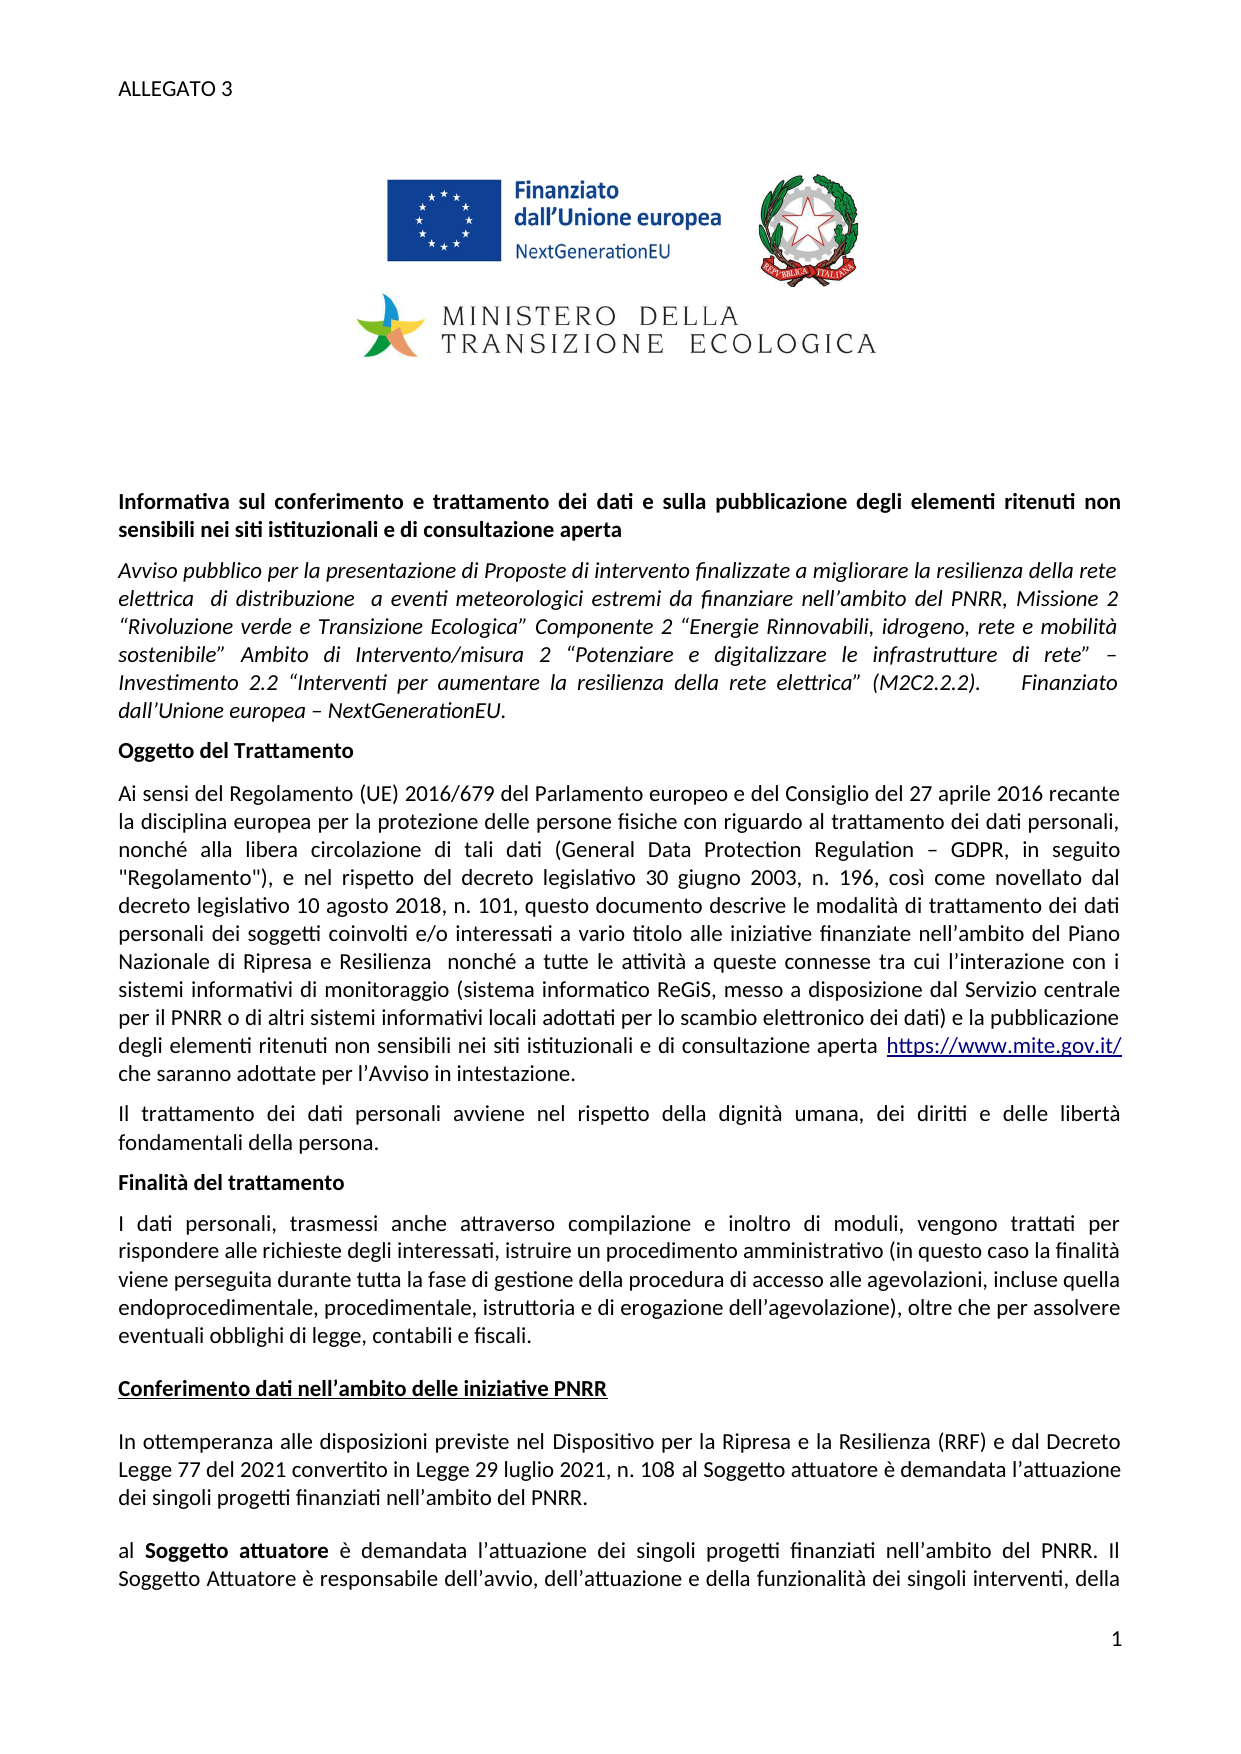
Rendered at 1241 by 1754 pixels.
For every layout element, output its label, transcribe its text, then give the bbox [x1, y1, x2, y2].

text Oggetto del Trattamento [118, 736, 1122, 764]
text Il trattamento dei dati personali avviene nel rispetto della dignità umana, dei diritti e delle libertà fondamentali della persona. [118, 1099, 1122, 1156]
text Avviso pubblico per la presentazione di Proposte di intervento finalizzate a migliorare la resilienza della rete elettrica di distribuzione a eventi meteorologici estremi da finanziare nell’ambito del PNRR, Missione 2 “Rivoluzione verde e Transizione Ecologica” Componente 2 “Energie Rinnovabili, idrogeno, rete e mobilità sostenibile” Ambito di Intervento/misura 2 “Potenziare e digitalizzare le infrastrutture di rete” – Investimento 2.2 “Interventi per aumentare la resilienza della rete elettrica” (M2C2.2.2). Finanziato dall’Unione europea – NextGenerationEU. [118, 556, 1122, 724]
text In ottemperanza alle disposizioni previste nel Dispositivo per la Ripresa e la Resilienza (RRF) e dal Decreto Legge 77 del 2021 convertito in Legge 29 luglio 2021, n. 108 al Soggetto attuatore è demandata l’attuazione dei singoli progetti finanziati nell’ambito del PNRR. [118, 1427, 1122, 1511]
text Conferimento dati nell’ambito delle iniziative PNRR [118, 1374, 1122, 1402]
subtitle Informativa sul conferimento e trattamento dei dati e sulla pubblicazione degli elementi ritenuti non sensibili nei siti istituzionali e di consultazione aperta [118, 487, 1122, 543]
text I dati personali, trasmessi anche attraverso compilazione e inoltro di moduli, vengono trattati per rispondere alle richieste degli interessati, istruire un procedimento amministrativo (in questo caso la finalità viene perseguita durante tutta la fase di gestione della procedura di accesso alle agevolazioni, incluse quella endoprocedimentale, procedimentale, istruttoria e di erogazione dell’agevolazione), oltre che per assolvere eventuali obblighi di legge, contabili e fiscali. [118, 1209, 1122, 1349]
text Ai sensi del Regolamento (UE) 2016/679 del Parlamento europeo e del Consiglio del 27 aprile 2016 recante la disciplina europea per la protezione delle persone fisiche con riguardo al trattamento dei dati personali, nonché alla libera circolazione di tali dati (General Data Protection Regulation – GDPR, in seguito "Regolamento"), e nel rispetto del decreto legislativo 30 giugno 2003, n. 196, così come novellato dal decreto legislativo 10 agosto 2018, n. 101, questo documento descrive le modalità di trattamento dei dati personali dei soggetti coinvolti e/o interessati a vario titolo alle iniziative finanziate nell’ambito del Piano Nazionale di Ripresa e Resilienza nonché a tutte le attività a queste connesse tra cui l’interazione con i sistemi informativi di monitoraggio (sistema informatico ReGiS, messo a disposizione dal Servizio centrale per il PNRR o di altri sistemi informativi locali adottati per lo scambio elettronico dei dati) e la pubblicazione degli elementi ritenuti non sensibili nei siti istituzionali e di consultazione aperta https://www.mite.gov.it/ che saranno adottate per l’Avviso in intestazione. [118, 779, 1122, 1087]
text Finalità del trattamento [118, 1168, 1122, 1196]
text al Soggetto attuatore è demandata l’attuazione dei singoli progetti finanziati nell’ambito del PNRR. Il Soggetto Attuatore è responsabile dell’avvio, dell’attuazione e della funzionalità dei singoli interventi, della [118, 1536, 1122, 1592]
